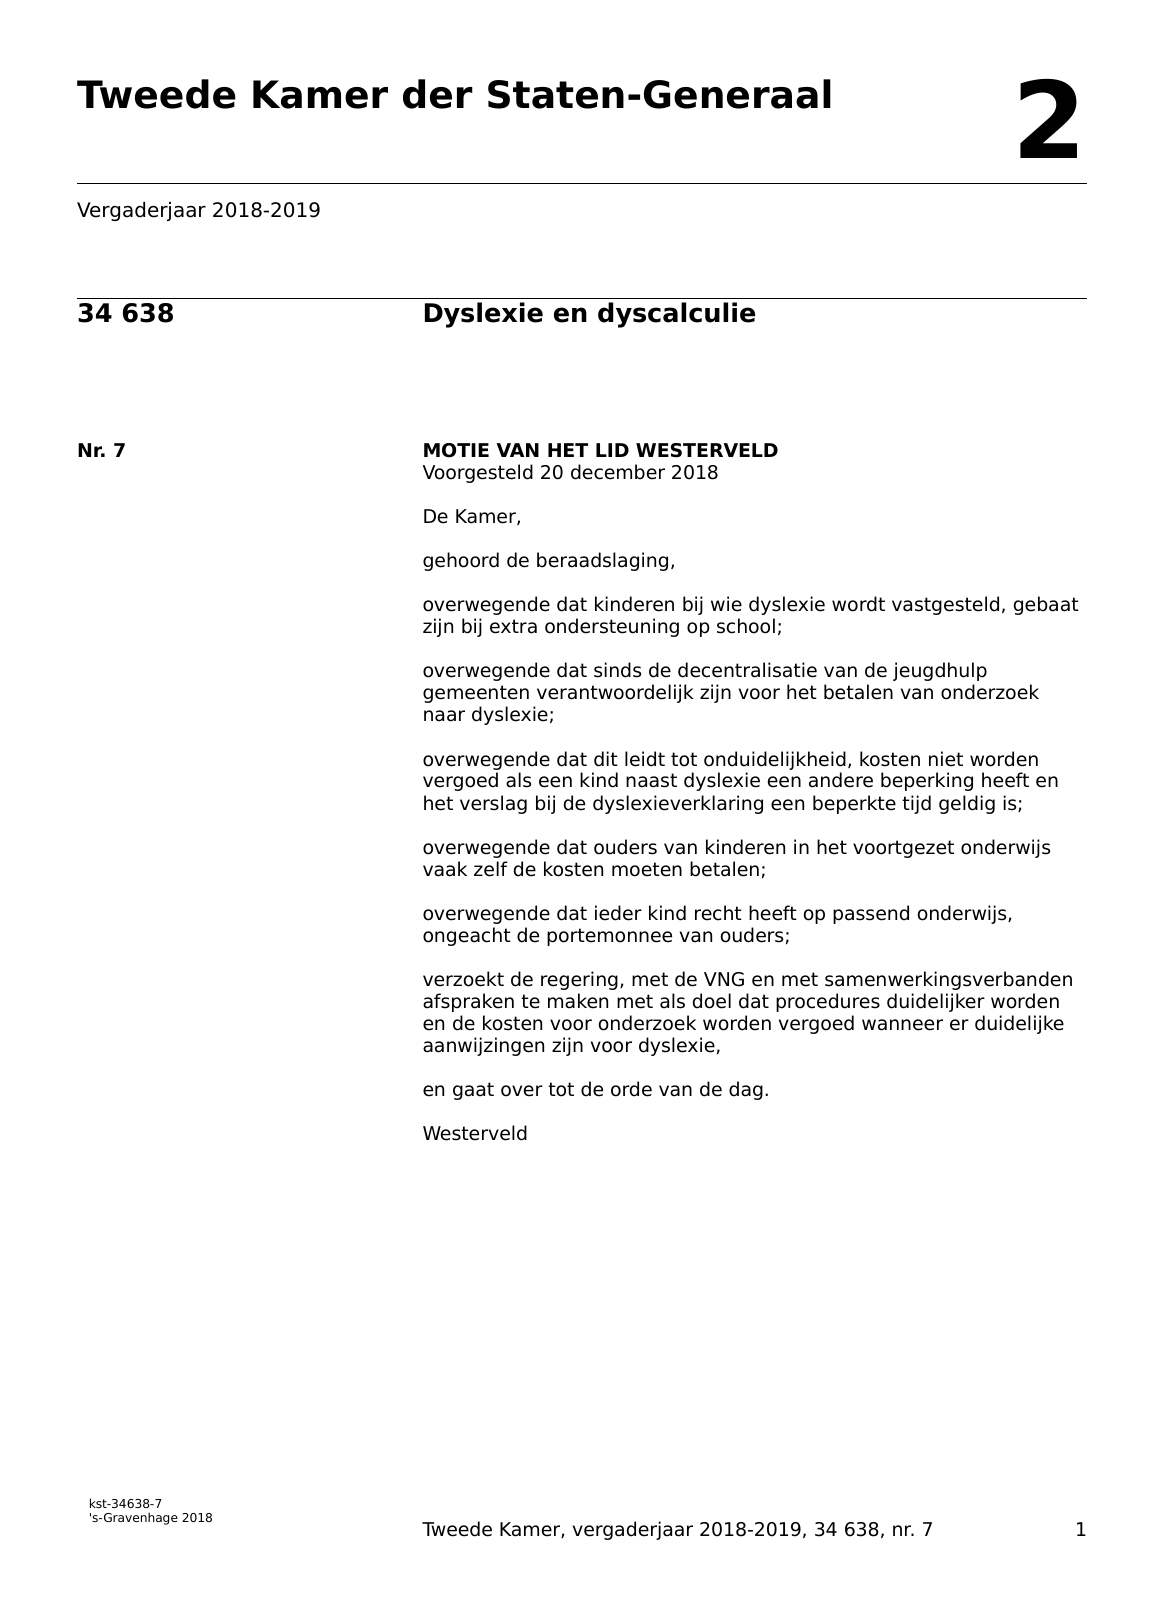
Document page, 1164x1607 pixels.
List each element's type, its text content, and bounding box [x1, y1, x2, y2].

table_cell Vergaderjaar 2018-2019 [77, 184, 1087, 298]
text kst-34638-7 [88, 1497, 323, 1511]
text overwegende dat ieder kind recht heeft op passend onderwijs, ongeacht de portemonnee van ouders; [422, 903, 1087, 947]
text verzoekt de regering, met de VNG en met samenwerkingsverbanden afspraken te maken met als doel dat procedures duidelijker worden en de kosten voor onderzoek worden vergoed wanneer er duidelijke aanwijzingen zijn voor dyslexie, [422, 969, 1087, 1057]
text overwegende dat ouders van kinderen in het voortgezet onderwijs vaak zelf de kosten moeten betalen; [422, 837, 1087, 881]
text en gaat over tot de orde van de dag. [422, 1079, 1087, 1101]
subtitle 34 638 Dyslexie en dyscalculie [77, 299, 1087, 329]
text overwegende dat kinderen bij wie dyslexie wordt vastgesteld, gebaat zijn bij extra ondersteuning op school; [422, 594, 1087, 638]
text De Kamer, [422, 506, 1087, 528]
table_header Tweede Kamer der Staten-Generaal [77, 59, 886, 183]
text 's-Gravenhage 2018 [88, 1511, 323, 1525]
text Voorgesteld 20 december 2018 [422, 462, 1087, 484]
text gehoord de beraadslaging, [422, 550, 1087, 572]
text overwegende dat sinds de decentralisatie van de jeugdhulp gemeenten verantwoordelijk zijn voor het betalen van onderzoek naar dyslexie; [422, 660, 1087, 726]
text overwegende dat dit leidt tot onduidelijkheid, kosten niet worden vergoed als een kind naast dyslexie een andere beperking heeft en het verslag bij de dyslexieverklaring een beperkte tijd geldig is; [422, 748, 1087, 814]
table_header 2 [886, 59, 1087, 183]
subtitle Nr. 7 MOTIE VAN HET LID WESTERVELD [77, 440, 1087, 462]
text Westerveld [422, 1123, 1087, 1145]
